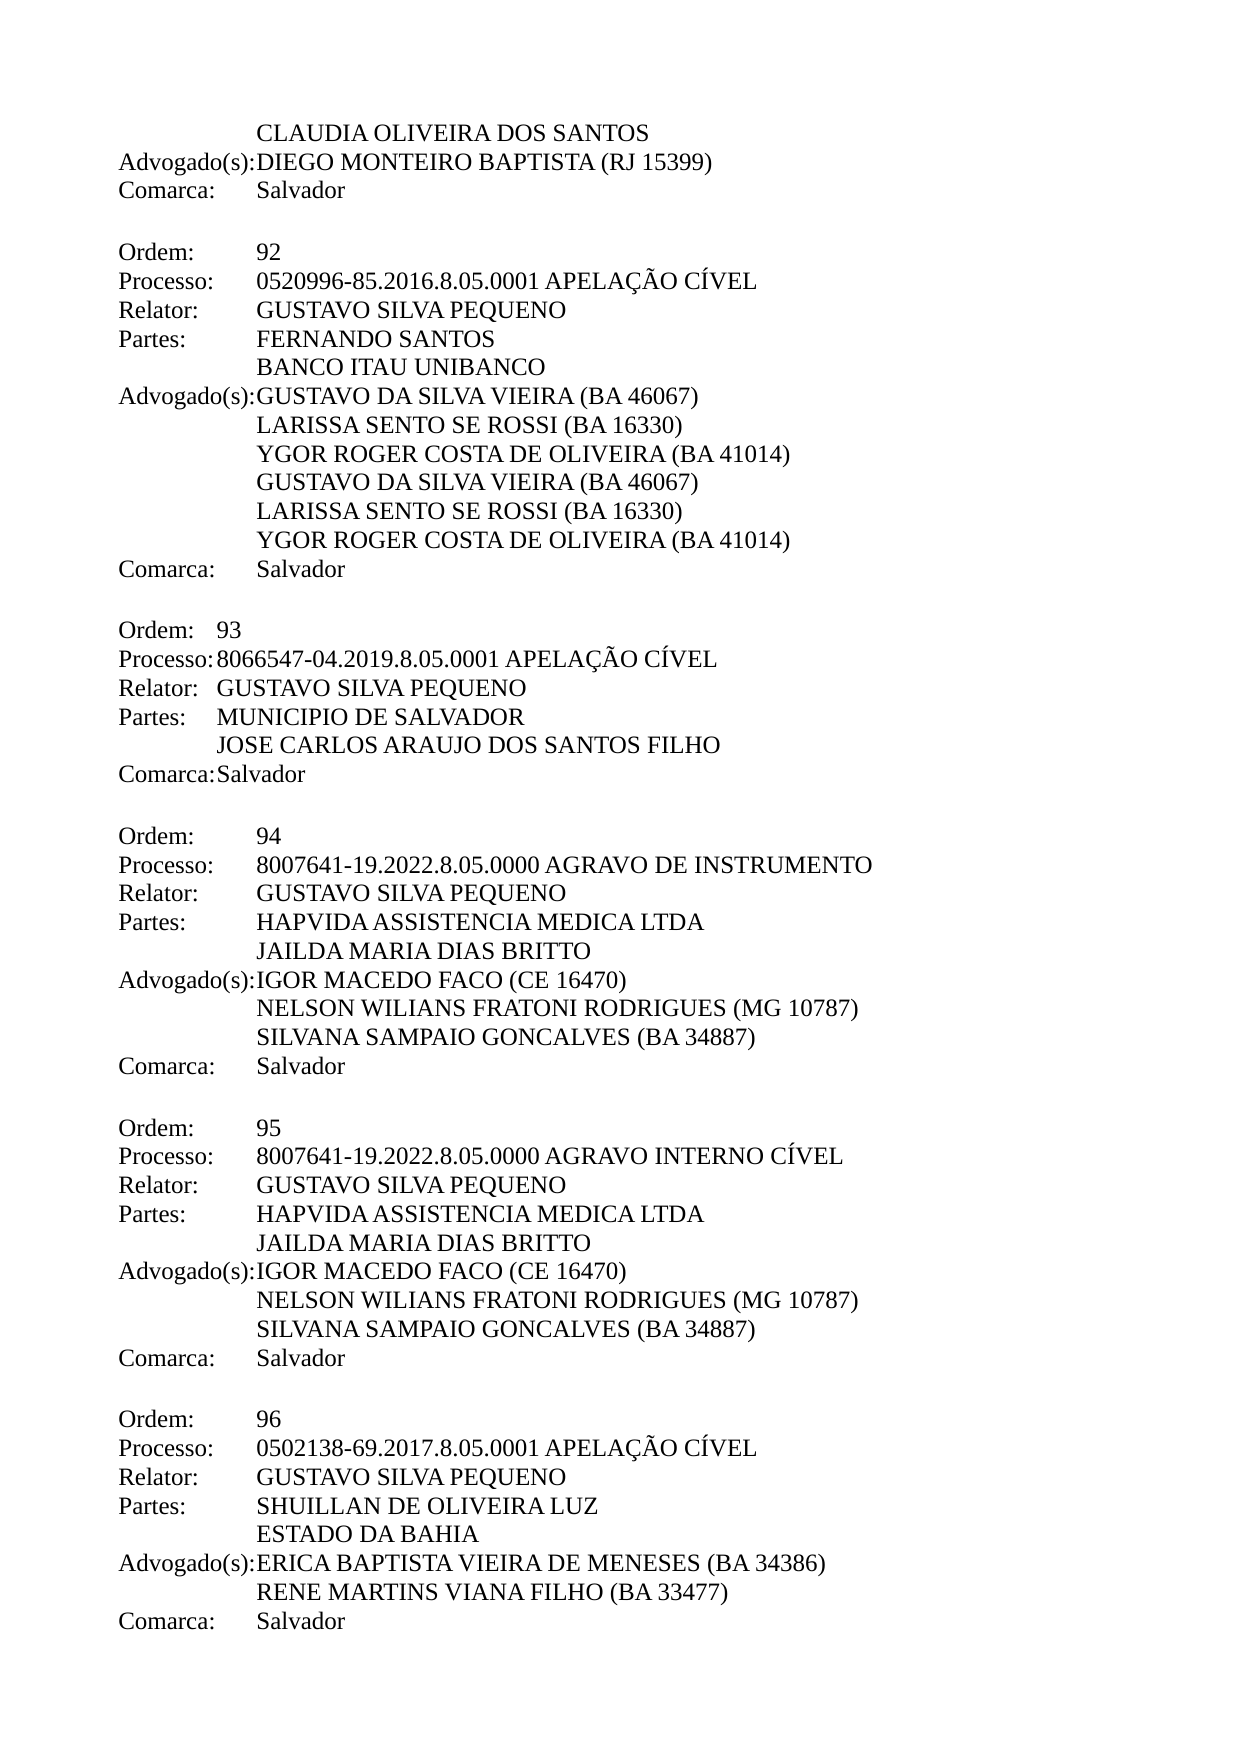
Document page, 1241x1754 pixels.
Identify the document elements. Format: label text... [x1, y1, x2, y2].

table_cell NELSON WILIANS FRATONI RODRIGUES (MG 10787) [256, 1285, 862, 1314]
table_cell GUSTAVO SILVA PEQUENO [256, 295, 798, 324]
table_cell 0520996-85.2016.8.05.0001 APELAÇÃO CÍVEL [256, 266, 798, 295]
table_cell Salvador [256, 1606, 836, 1634]
table_cell Relator: [118, 1462, 256, 1491]
table_cell [118, 496, 256, 525]
table_cell RENE MARTINS VIANA FILHO (BA 33477) [256, 1577, 836, 1606]
table_cell Comarca: [118, 759, 216, 788]
table_cell BANCO ITAU UNIBANCO [256, 353, 798, 381]
table_cell Comarca: [118, 1051, 256, 1080]
table_cell Advogado(s): [118, 147, 256, 176]
table_cell [118, 353, 256, 381]
table_header Ordem: [118, 1113, 256, 1141]
table_cell 8066547-04.2019.8.05.0001 APELAÇÃO CÍVEL [216, 644, 726, 673]
table_cell NELSON WILIANS FRATONI RODRIGUES (MG 10787) [256, 994, 877, 1022]
table_cell Salvador [256, 1343, 862, 1371]
table_cell Advogado(s): [118, 1548, 256, 1577]
table_cell YGOR ROGER COSTA DE OLIVEIRA (BA 41014) [256, 439, 798, 467]
table_cell SHUILLAN DE OLIVEIRA LUZ [256, 1491, 836, 1519]
table_header Ordem: [118, 615, 216, 644]
table_cell Relator: [118, 879, 256, 907]
table_cell ERICA BAPTISTA VIEIRA DE MENESES (BA 34386) [256, 1548, 836, 1577]
table_cell JAILDA MARIA DIAS BRITTO [256, 1228, 862, 1256]
table_header 94 [256, 821, 877, 850]
table_cell Processo: [118, 850, 256, 878]
table_cell Relator: [118, 1170, 256, 1199]
table_cell [118, 1314, 256, 1343]
table_cell FERNANDO SANTOS [256, 324, 798, 352]
table_cell GUSTAVO SILVA PEQUENO [256, 1462, 836, 1491]
table_cell [118, 994, 256, 1022]
table_cell GUSTAVO DA SILVA VIEIRA (BA 46067) [256, 468, 798, 496]
table_cell Advogado(s): [118, 381, 256, 410]
table_header Ordem: [118, 238, 256, 266]
table_cell DIEGO MONTEIRO BAPTISTA (RJ 15399) [256, 147, 1046, 176]
table_cell Processo: [118, 1141, 256, 1170]
table_cell 8007641-19.2022.8.05.0000 AGRAVO INTERNO CÍVEL [256, 1141, 862, 1170]
table_cell Salvador [216, 759, 726, 788]
table_cell Salvador [256, 1051, 877, 1080]
table_cell Comarca: [118, 1343, 256, 1371]
table_cell [118, 1022, 256, 1051]
table_header 92 [256, 238, 798, 266]
table_cell Comarca: [118, 1606, 256, 1634]
table_cell ESTADO DA BAHIA [256, 1520, 836, 1548]
table_cell 8007641-19.2022.8.05.0000 AGRAVO DE INSTRUMENTO [256, 850, 877, 878]
table_cell Partes: [118, 1199, 256, 1228]
table_header Ordem: [118, 1405, 256, 1433]
table_cell GUSTAVO DA SILVA VIEIRA (BA 46067) [256, 381, 798, 410]
table_cell [118, 730, 216, 759]
table_cell Comarca: [118, 554, 256, 582]
table_cell JOSE CARLOS ARAUJO DOS SANTOS FILHO [216, 730, 726, 759]
table_cell Processo: [118, 266, 256, 295]
table_cell [118, 525, 256, 554]
table_cell [118, 1577, 256, 1606]
table_cell [118, 439, 256, 467]
table_cell JAILDA MARIA DIAS BRITTO [256, 936, 877, 965]
table_cell GUSTAVO SILVA PEQUENO [216, 673, 726, 702]
table_cell SILVANA SAMPAIO GONCALVES (BA 34887) [256, 1314, 862, 1343]
table_cell [118, 468, 256, 496]
table_cell Relator: [118, 673, 216, 702]
table_header 96 [256, 1405, 836, 1433]
table_cell Relator: [118, 295, 256, 324]
table_cell GUSTAVO SILVA PEQUENO [256, 879, 877, 907]
table_cell Salvador [256, 554, 798, 582]
table_cell LARISSA SENTO SE ROSSI (BA 16330) [256, 410, 798, 439]
table_cell HAPVIDA ASSISTENCIA MEDICA LTDA [256, 1199, 862, 1228]
table_cell Processo: [118, 644, 216, 673]
table_cell [118, 1285, 256, 1314]
table_cell YGOR ROGER COSTA DE OLIVEIRA (BA 41014) [256, 525, 798, 554]
table_cell [118, 1228, 256, 1256]
table_cell LARISSA SENTO SE ROSSI (BA 16330) [256, 496, 798, 525]
table_header 95 [256, 1113, 862, 1141]
table_cell [118, 118, 256, 147]
table_cell Comarca: [118, 176, 256, 204]
table_cell Advogado(s): [118, 1256, 256, 1285]
table_cell Partes: [118, 1491, 256, 1519]
table_cell Advogado(s): [118, 965, 256, 993]
table_cell Partes: [118, 702, 216, 730]
table_cell [118, 410, 256, 439]
table_cell Salvador [256, 176, 1046, 204]
table_cell [118, 936, 256, 965]
table_cell MUNICIPIO DE SALVADOR [216, 702, 726, 730]
table_cell SILVANA SAMPAIO GONCALVES (BA 34887) [256, 1022, 877, 1051]
table_cell IGOR MACEDO FACO (CE 16470) [256, 965, 877, 993]
table_cell Partes: [118, 907, 256, 936]
table_cell CLAUDIA OLIVEIRA DOS SANTOS [256, 118, 1046, 147]
table_cell Processo: [118, 1433, 256, 1462]
table_cell HAPVIDA ASSISTENCIA MEDICA LTDA [256, 907, 877, 936]
table_cell IGOR MACEDO FACO (CE 16470) [256, 1256, 862, 1285]
table_cell [118, 1520, 256, 1548]
table_cell GUSTAVO SILVA PEQUENO [256, 1170, 862, 1199]
table_cell Partes: [118, 324, 256, 352]
table_header Ordem: [118, 821, 256, 850]
table_header 93 [216, 615, 726, 644]
table_cell 0502138-69.2017.8.05.0001 APELAÇÃO CÍVEL [256, 1433, 836, 1462]
